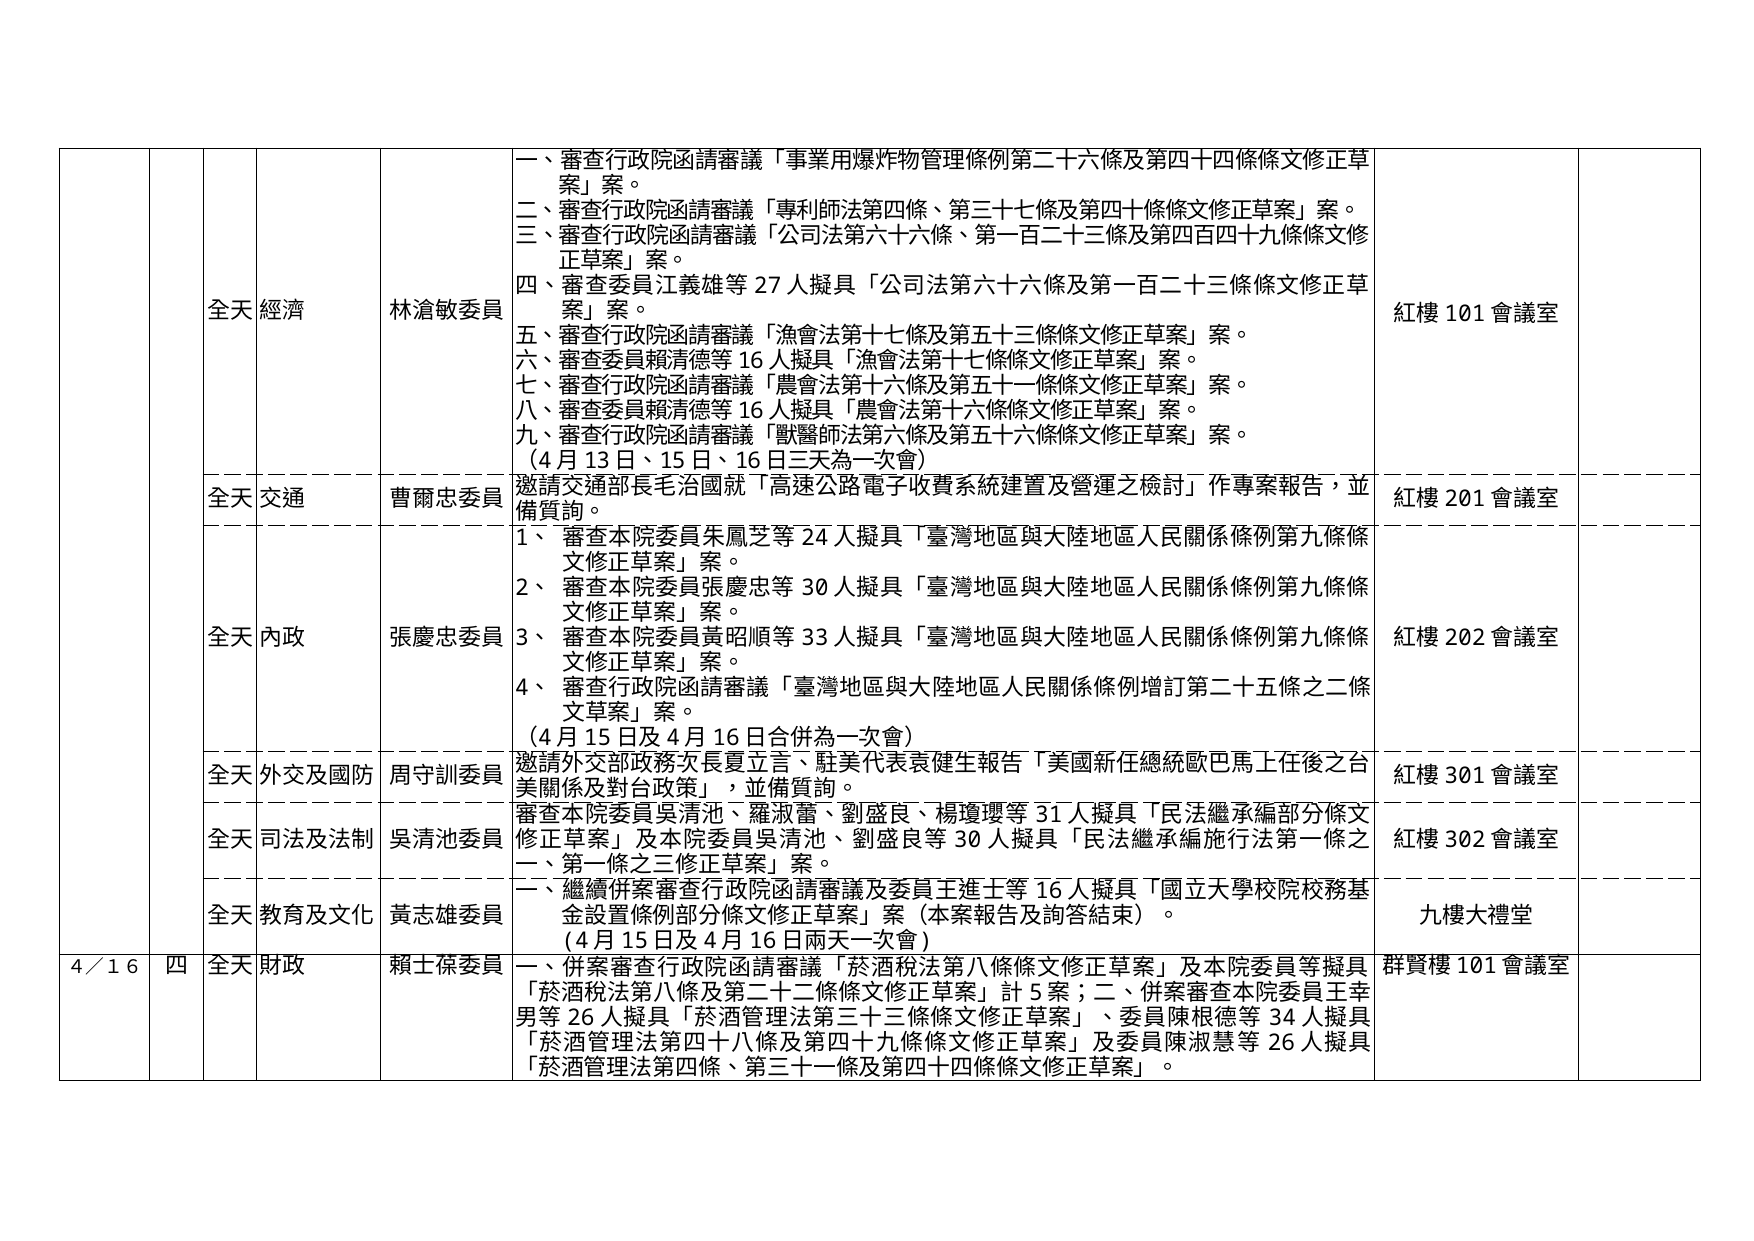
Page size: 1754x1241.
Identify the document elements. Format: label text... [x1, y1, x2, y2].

table_cell 全天 [204, 751, 256, 802]
table_cell 賴士葆委員 [381, 955, 512, 1080]
table_cell [1579, 751, 1700, 802]
table_cell 審查本院委員吳清池、羅淑蕾、劉盛良、楊瓊瓔等31人擬具「民法繼承編部分條文修正草案」及本院委員吳清池、劉盛良等30人擬具「民法繼承編施行法第一條之一、第一條之三修正草案」案。 [513, 802, 1374, 878]
table_cell 審查本院委員朱鳳芝等24人擬具「臺灣地區與大陸地區人民關係條例第九條條文修正草案」案。 審查本院委員張慶忠等30人擬具「臺灣地區與大陸地區人民關係條例第九條條文修正草案」案。 審查本院委員黃昭順等33人擬具「臺灣地區與大陸地區人民關係條例第九條條文修正草案」案。 審查行政院函請審議「臺灣地區與大陸地區人民關係條例增訂第二十五條之二條文草案」案。 （4月15日及4月16日合併為一次會） [513, 525, 1374, 751]
table_cell 全天 [204, 525, 256, 751]
table_cell 紅樓101會議室 [1375, 149, 1578, 474]
table_cell [150, 149, 203, 954]
table_cell [1579, 149, 1700, 474]
table_cell [1579, 878, 1700, 954]
table_cell 張慶忠委員 [381, 525, 512, 751]
table_cell 紅樓202會議室 [1375, 525, 1578, 751]
table_cell 一、繼續併案審查行政院函請審議及委員王進士等16人擬具「國立大學校院校務基金設置條例部分條文修正草案」案（本案報告及詢答結束）。 (4月15日及4月16日兩天一次會) [513, 878, 1374, 954]
table_cell 外交及國防 [257, 751, 380, 802]
table_cell 邀請交通部長毛治國就「高速公路電子收費系統建置及營運之檢討」作專案報告，並備質詢。 [513, 474, 1374, 525]
table_cell 全天 [204, 149, 256, 474]
table_cell 司法及法制 [257, 802, 380, 878]
table_cell 曹爾忠委員 [381, 474, 512, 525]
table_cell [1579, 474, 1700, 525]
table_cell 吳清池委員 [381, 802, 512, 878]
table_cell ４／１６ [60, 955, 149, 1080]
table_cell 全天 [204, 474, 256, 525]
table_cell 林滄敏委員 [381, 149, 512, 474]
table_cell 財政 [257, 955, 380, 1080]
table_cell 教育及文化 [257, 878, 380, 954]
table_cell 內政 [257, 525, 380, 751]
table_cell [1579, 802, 1700, 878]
table_cell 群賢樓101會議室 [1375, 955, 1578, 1080]
table_cell 黃志雄委員 [381, 878, 512, 954]
table_cell 一、審查行政院函請審議「事業用爆炸物管理條例第二十六條及第四十四條條文修正草案」案。 二、審查行政院函請審議「專利師法第四條、第三十七條及第四十條條文修正草案」案。 三、審查行政院函請審議「公司法第六十六條、第一百二十三條及第四百四十九條條文修正草案」案。 四、審查委員江義雄等27人擬具「公司法第六十六條及第一百二十三條條文修正草案」案。 五、審查行政院函請審議「漁會法第十七條及第五十三條條文修正草案」案。 六、審查委員賴清德等16人擬具「漁會法第十七條條文修正草案」案。 七、審查行政院函請審議「農會法第十六條及第五十一條條文修正草案」案。 八、審查委員賴清德等16人擬具「農會法第十六條條文修正草案」案。 九、審查行政院函請審議「獸醫師法第六條及第五十六條條文修正草案」案。 （4月13日、15日、16日三天為一次會） [513, 149, 1374, 474]
table_cell 邀請外交部政務次長夏立言、駐美代表袁健生報告「美國新任總統歐巴馬上任後之台美關係及對台政策」，並備質詢。 [513, 751, 1374, 802]
table_cell 全天 [204, 955, 256, 1080]
table_cell 一、併案審查行政院函請審議「菸酒稅法第八條條文修正草案」及本院委員等擬具「菸酒稅法第八條及第二十二條條文修正草案」計5案；二、併案審查本院委員王幸男等26人擬具「菸酒管理法第三十三條條文修正草案」、委員陳根德等34人擬具「菸酒管理法第四十八條及第四十九條條文修正草案」及委員陳淑慧等26人擬具「菸酒管理法第四條、第三十一條及第四十四條條文修正草案」。 [513, 955, 1374, 1080]
table_cell 紅樓201會議室 [1375, 474, 1578, 525]
table_cell [1579, 955, 1700, 1080]
table_cell 四 [150, 955, 203, 1080]
table_cell [60, 149, 149, 954]
table_cell 全天 [204, 802, 256, 878]
table_cell 周守訓委員 [381, 751, 512, 802]
table_cell [1579, 525, 1700, 751]
table_cell 全天 [204, 878, 256, 954]
table_cell 交通 [257, 474, 380, 525]
table_cell 經濟 [257, 149, 380, 474]
table_cell 紅樓302會議室 [1375, 802, 1578, 878]
table_cell 九樓大禮堂 [1375, 878, 1578, 954]
table_cell 紅樓301會議室 [1375, 751, 1578, 802]
